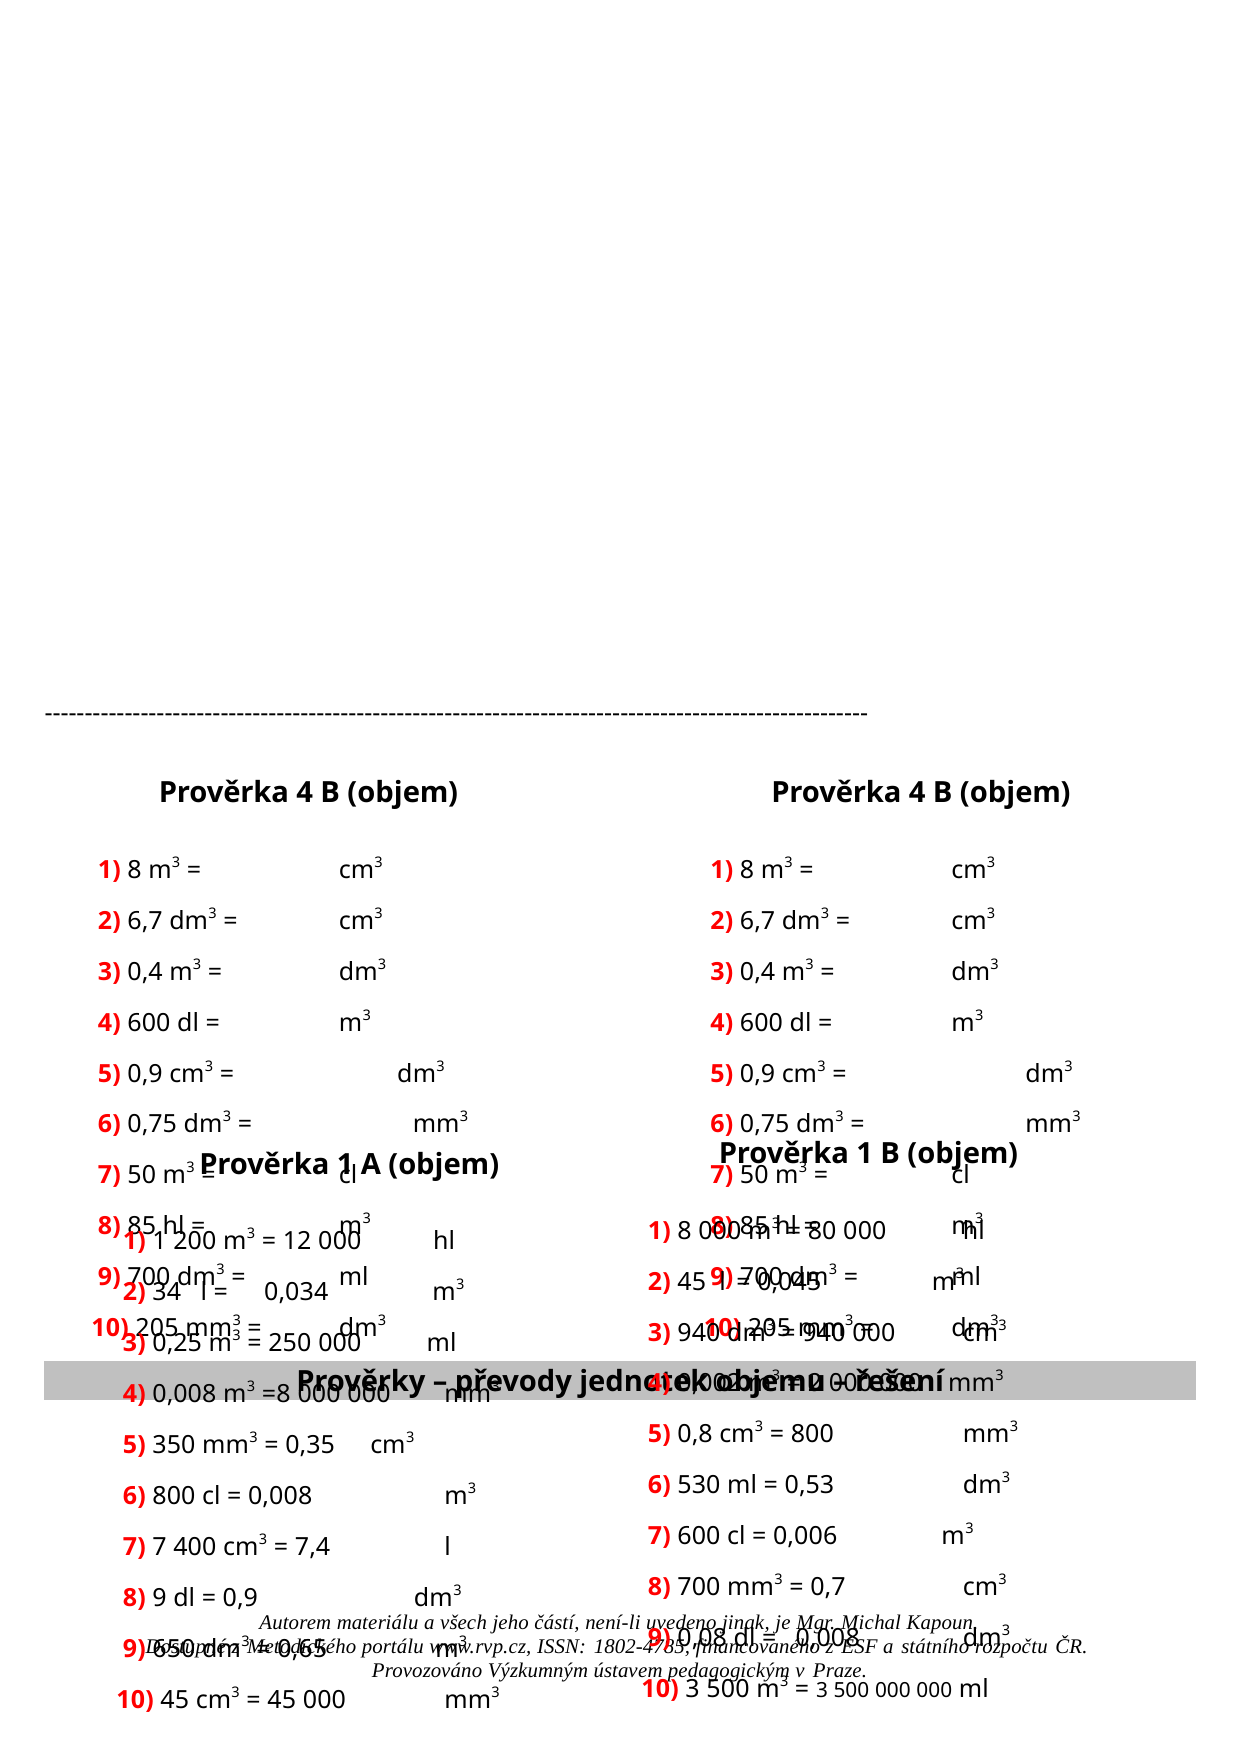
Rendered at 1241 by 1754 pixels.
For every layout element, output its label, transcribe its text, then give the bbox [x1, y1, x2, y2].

text 10) 3 500 m3 = 3 500 000 000 ml [641, 1671, 1096, 1705]
text 2) 6,7 dm3 = cm3 [91, 903, 519, 937]
text 1) 8 m3 = cm3 [91, 852, 519, 886]
text 1) 8 m3 = cm3 [704, 852, 1132, 886]
text 8) 85 hl = m3 [91, 1208, 519, 1242]
text 9) 650 dm3 = 0,65 m3 [116, 1631, 582, 1665]
text 9) 700 dm3 = ml [704, 1259, 1132, 1293]
text 8) 9 dl = 0,9 dm3 [116, 1580, 582, 1614]
text 1) 8 000 m3 = 80 000 hl [641, 1213, 1096, 1247]
text 2) 6,7 dm3 = cm3 [704, 903, 1132, 937]
text 6) 530 ml = 0,53 dm3 [641, 1467, 1096, 1501]
text 10) 205 mm3 = dm3 [704, 1310, 1132, 1344]
text 4) 0,008 m3 =8 000 000 mm3 [116, 1376, 582, 1410]
text 1) 1 200 m3 = 12 000 hl [116, 1223, 582, 1257]
text 3) 0,25 m3 = 250 000 ml [116, 1325, 582, 1359]
text 8) 85 hl = m3 [704, 1208, 1132, 1242]
text 5) 350 mm3 = 0,35 cm3 [116, 1427, 582, 1461]
text Prověrka 4 B (objem) [91, 772, 519, 811]
text 5) 0,9 cm3 = dm3 [91, 1056, 519, 1089]
text Prověrka 4 B (objem) [704, 772, 1132, 811]
text Prověrka 1 B (objem) [641, 1132, 1096, 1172]
text 8) 700 mm3 = 0,7 cm3 [641, 1569, 1096, 1603]
text 9) 0,08 dl = 0,008 dm3 [641, 1620, 1096, 1654]
text 2) 34 l = 0,034 m3 [116, 1274, 582, 1308]
text 7) 7 400 cm3 = 7,4 l [116, 1529, 582, 1563]
text 6) 800 cl = 0,008 m3 [116, 1478, 582, 1512]
text 4) 0,002 m3 = 2 000 000 mm3 [641, 1365, 1096, 1399]
text 7) 50 m3 = cl [91, 1157, 519, 1191]
text 10) 205 mm3 = dm3 [91, 1310, 519, 1344]
text Prověrky – převody jednotek objemu – řešení [44, 1361, 1196, 1400]
text 10) 45 cm3 = 45 000 mm3 [116, 1682, 582, 1716]
text 5) 0,8 cm3 = 800 mm3 [641, 1416, 1096, 1450]
text 3) 940 dm3 = 940 000 cm3 [641, 1314, 1096, 1348]
text 9) 700 dm3 = ml [91, 1259, 519, 1293]
text 7) 600 cl = 0,006 m3 [641, 1518, 1096, 1552]
text 7) 50 m3 = cl [704, 1157, 1132, 1191]
text 3) 0,4 m3 = dm3 [91, 954, 519, 988]
text 2) 45 l = 0,045 m3 [641, 1263, 1096, 1297]
text ------------------------------------------------------------------------------------------------------- [44, 695, 1196, 729]
text 6) 0,75 dm3 = mm3 [704, 1106, 1132, 1140]
text 5) 0,9 cm3 = dm3 [704, 1056, 1132, 1089]
text 4) 600 dl = m3 [704, 1004, 1132, 1038]
text 3) 0,4 m3 = dm3 [704, 954, 1132, 988]
text Prověrka 1 A (objem) [116, 1143, 582, 1183]
text 4) 600 dl = m3 [91, 1004, 519, 1038]
text 6) 0,75 dm3 = mm3 [91, 1106, 519, 1140]
